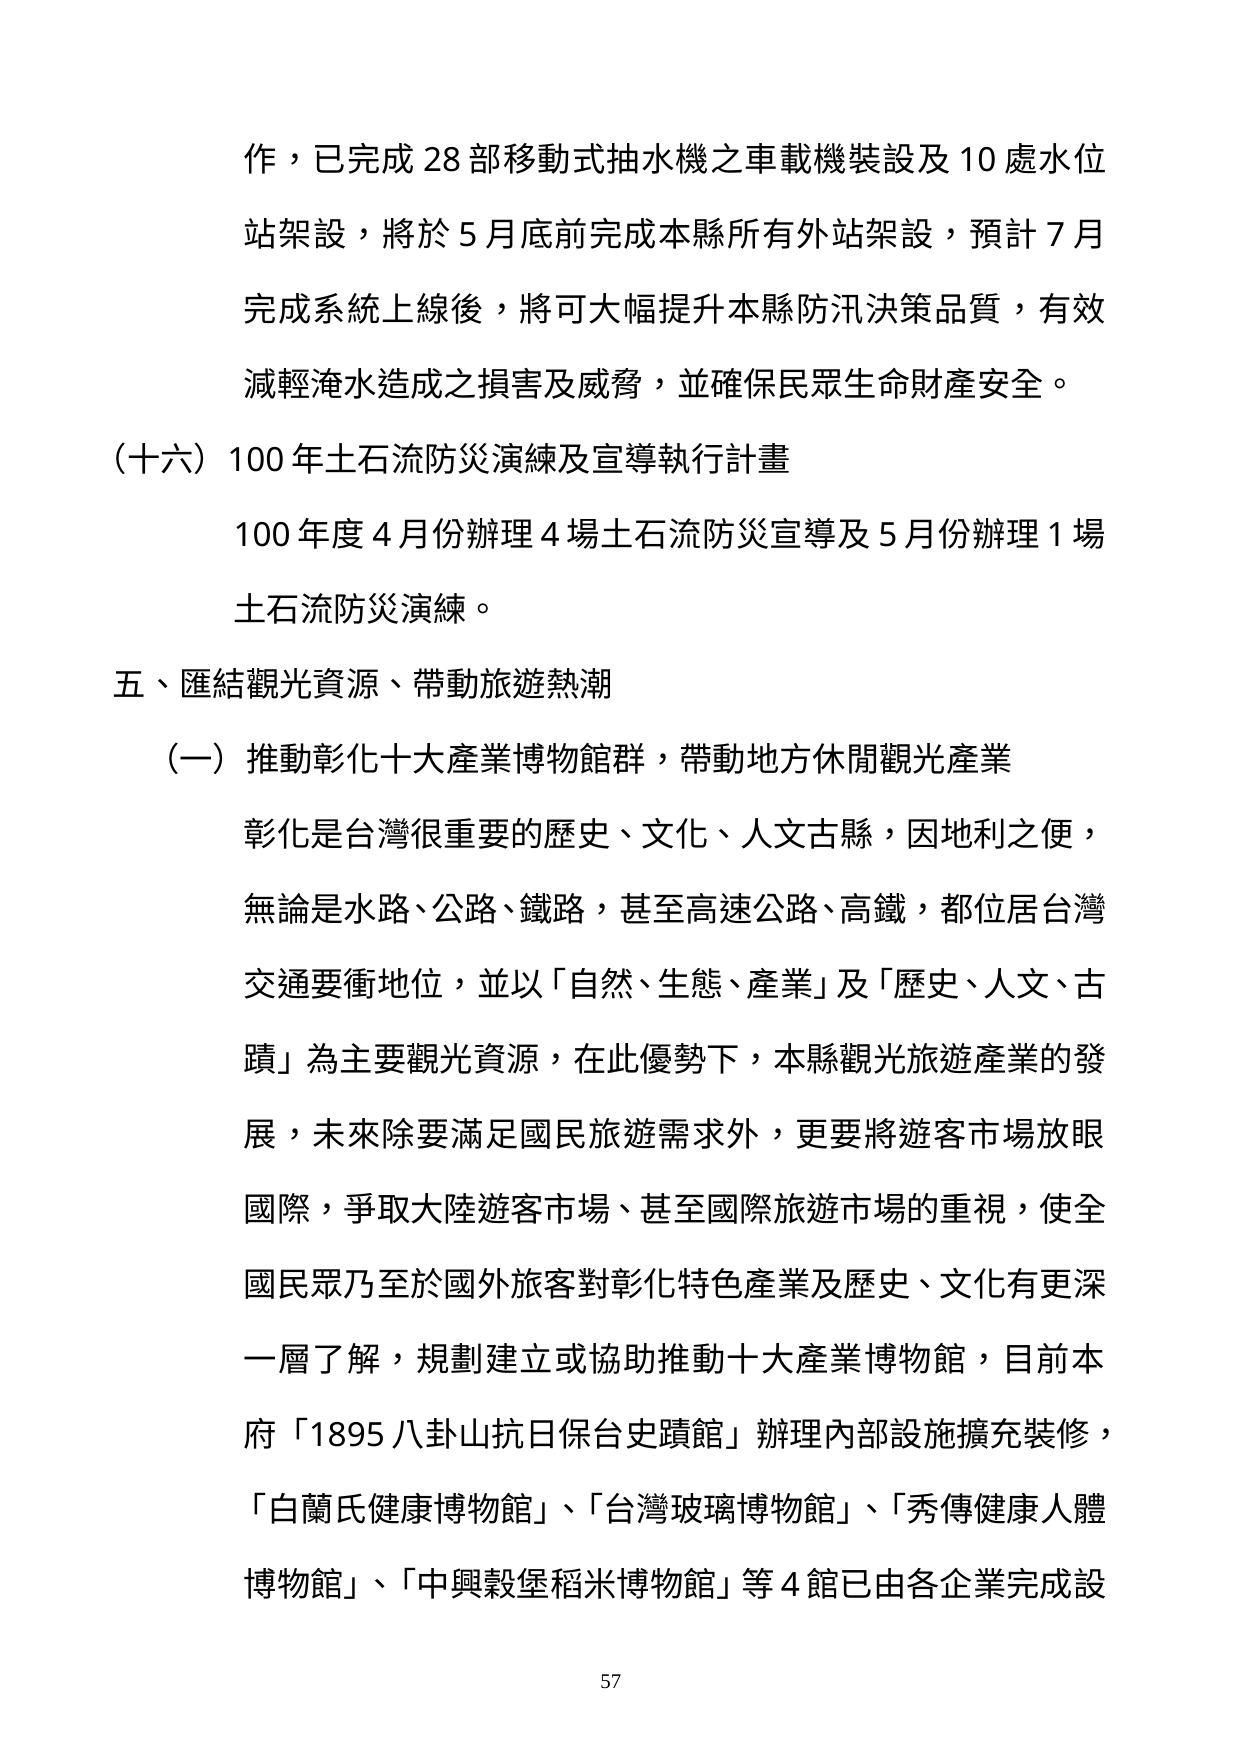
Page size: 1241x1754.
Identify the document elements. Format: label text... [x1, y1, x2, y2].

text 作，已完成28部移動式抽水機之車載機裝設及10處水位站架設，將於5月底前完成本縣所有外站架設，預計7月完成系統上線後，將可大幅提升本縣防汛決策品質，有效減輕淹水造成之損害及威脅，並確保民眾生命財產安全。 [244, 120, 1106, 420]
text 彰化是台灣很重要的歷史、文化、人文古縣，因地利之便，無論是水路、公路、鐵路，甚至高速公路、高鐵，都位居台灣交通要衝地位，並以「自然、生態、產業」及「歷史、人文、古蹟」為主要觀光資源，在此優勢下，本縣觀光旅遊產業的發展，未來除要滿足國民旅遊需求外，更要將遊客市場放眼國際，爭取大陸遊客市場、甚至國際旅遊市場的重視，使全國民眾乃至於國外旅客對彰化特色產業及歷史、文化有更深一層了解，規劃建立或協助推動十大產業博物館，目前本府「1895八卦山抗日保台史蹟館」辦理內部設施擴充裝修，「白蘭氏健康博物館」、「台灣玻璃博物館」、「秀傳健康人體博物館」、「中興穀堡稻米博物館」等4館已由各企業完成設置並開放供民眾參觀，另外「車燈博物館」、「自行車博物館」、「和美紡織博物館」、「康師傅文化園區」及「鞋業博物館」等5館刻正由各主管單位積極規劃或協調相關單位作業。 [244, 795, 1106, 1620]
text 五、匯結觀光資源、帶動旅遊熱潮 [112, 645, 1106, 720]
text （一）推動彰化十大產業博物館群，帶動地方休閒觀光產業 [146, 720, 1106, 795]
text 100年度4月份辦理4場土石流防災宣導及5月份辦理1場土石流防災演練。 [233, 495, 1106, 645]
text （十六）100年土石流防災演練及宣導執行計畫 [94, 420, 1106, 495]
